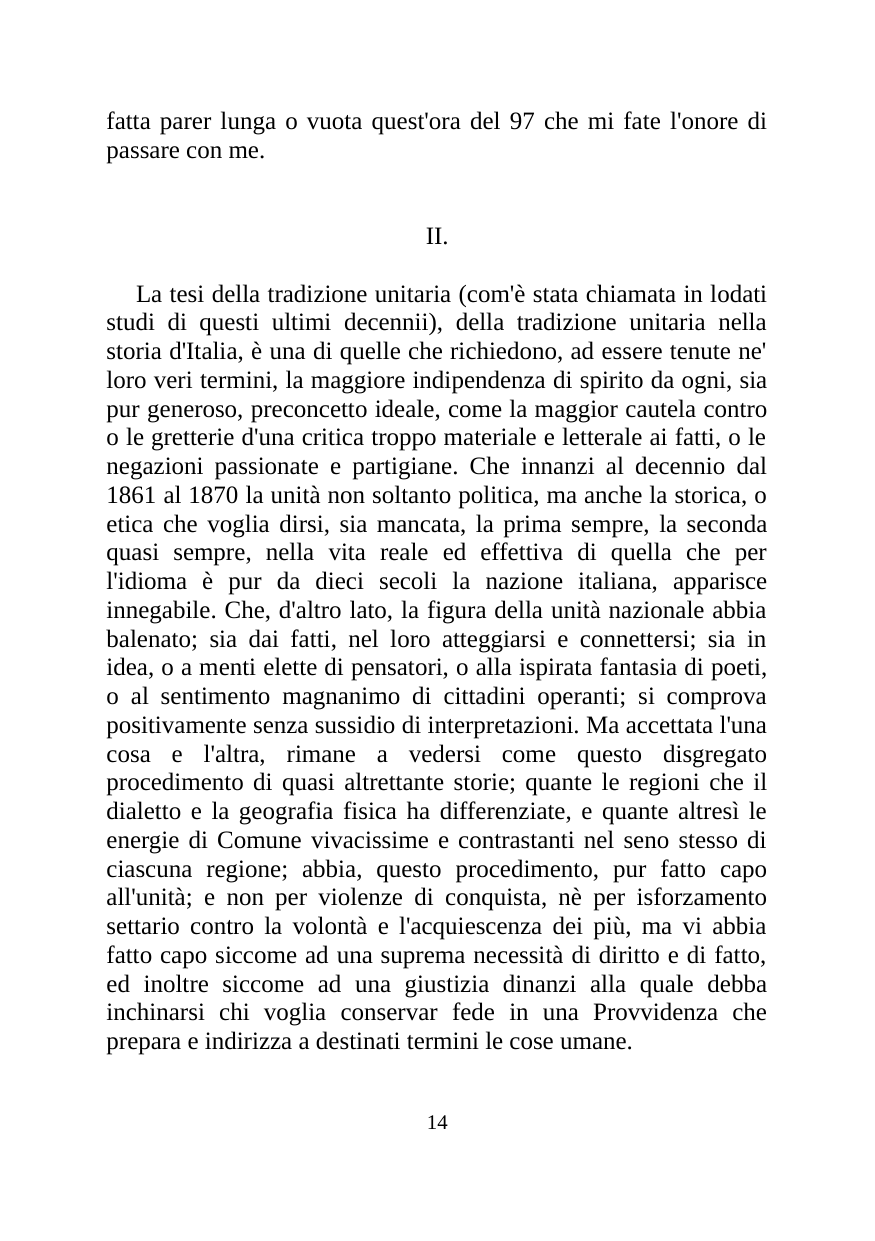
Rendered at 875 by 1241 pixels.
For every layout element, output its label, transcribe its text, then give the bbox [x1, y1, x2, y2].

text II. [106, 221, 768, 250]
text fatta parer lunga o vuota quest'ora del 97 che mi fate l'onore di passare con me. [106, 106, 768, 164]
text La tesi della tradizione unitaria (com'è stata chiamata in lodati studi di questi ultimi decennii), della tradizione unitaria nella storia d'Italia, è una di quelle che richiedono, ad essere tenute ne' loro veri termini, la maggiore indipendenza di spirito da ogni, sia pur generoso, preconcetto ideale, come la maggior cautela contro o le gretterie d'una critica troppo materiale e letterale ai fatti, o le negazioni passionate e partigiane. Che innanzi al decennio dal 1861 al 1870 la unità non soltanto politica, ma anche la storica, o etica che voglia dirsi, sia mancata, la prima sempre, la seconda quasi sempre, nella vita reale ed effettiva di quella che per l'idioma è pur da dieci secoli la nazione italiana, apparisce innegabile. Che, d'altro lato, la figura della unità nazionale abbia balenato; sia dai fatti, nel loro atteggiarsi e connettersi; sia in idea, o a menti elette di pensatori, o alla ispirata fantasia di poeti, o al sentimento magnanimo di cittadini operanti; si comprova positivamente senza sussidio di interpretazioni. Ma accettata l'una cosa e l'altra, rimane a vedersi come questo disgregato procedimento di quasi altrettante storie; quante le regioni che il dialetto e la geografia fisica ha differenziate, e quante altresì le energie di Comune vivacissime e contrastanti nel seno stesso di ciascuna regione; abbia, questo procedimento, pur fatto capo all'unità; e non per violenze di conquista, nè per isforzamento settario contro la volontà e l'acquiescenza dei più, ma vi abbia fatto capo siccome ad una suprema necessità di diritto e di fatto, ed inoltre siccome ad una giustizia dinanzi alla quale debba inchinarsi chi voglia conservar fede in una Provvidenza che prepara e indirizza a destinati termini le cose umane. [106, 279, 768, 1055]
